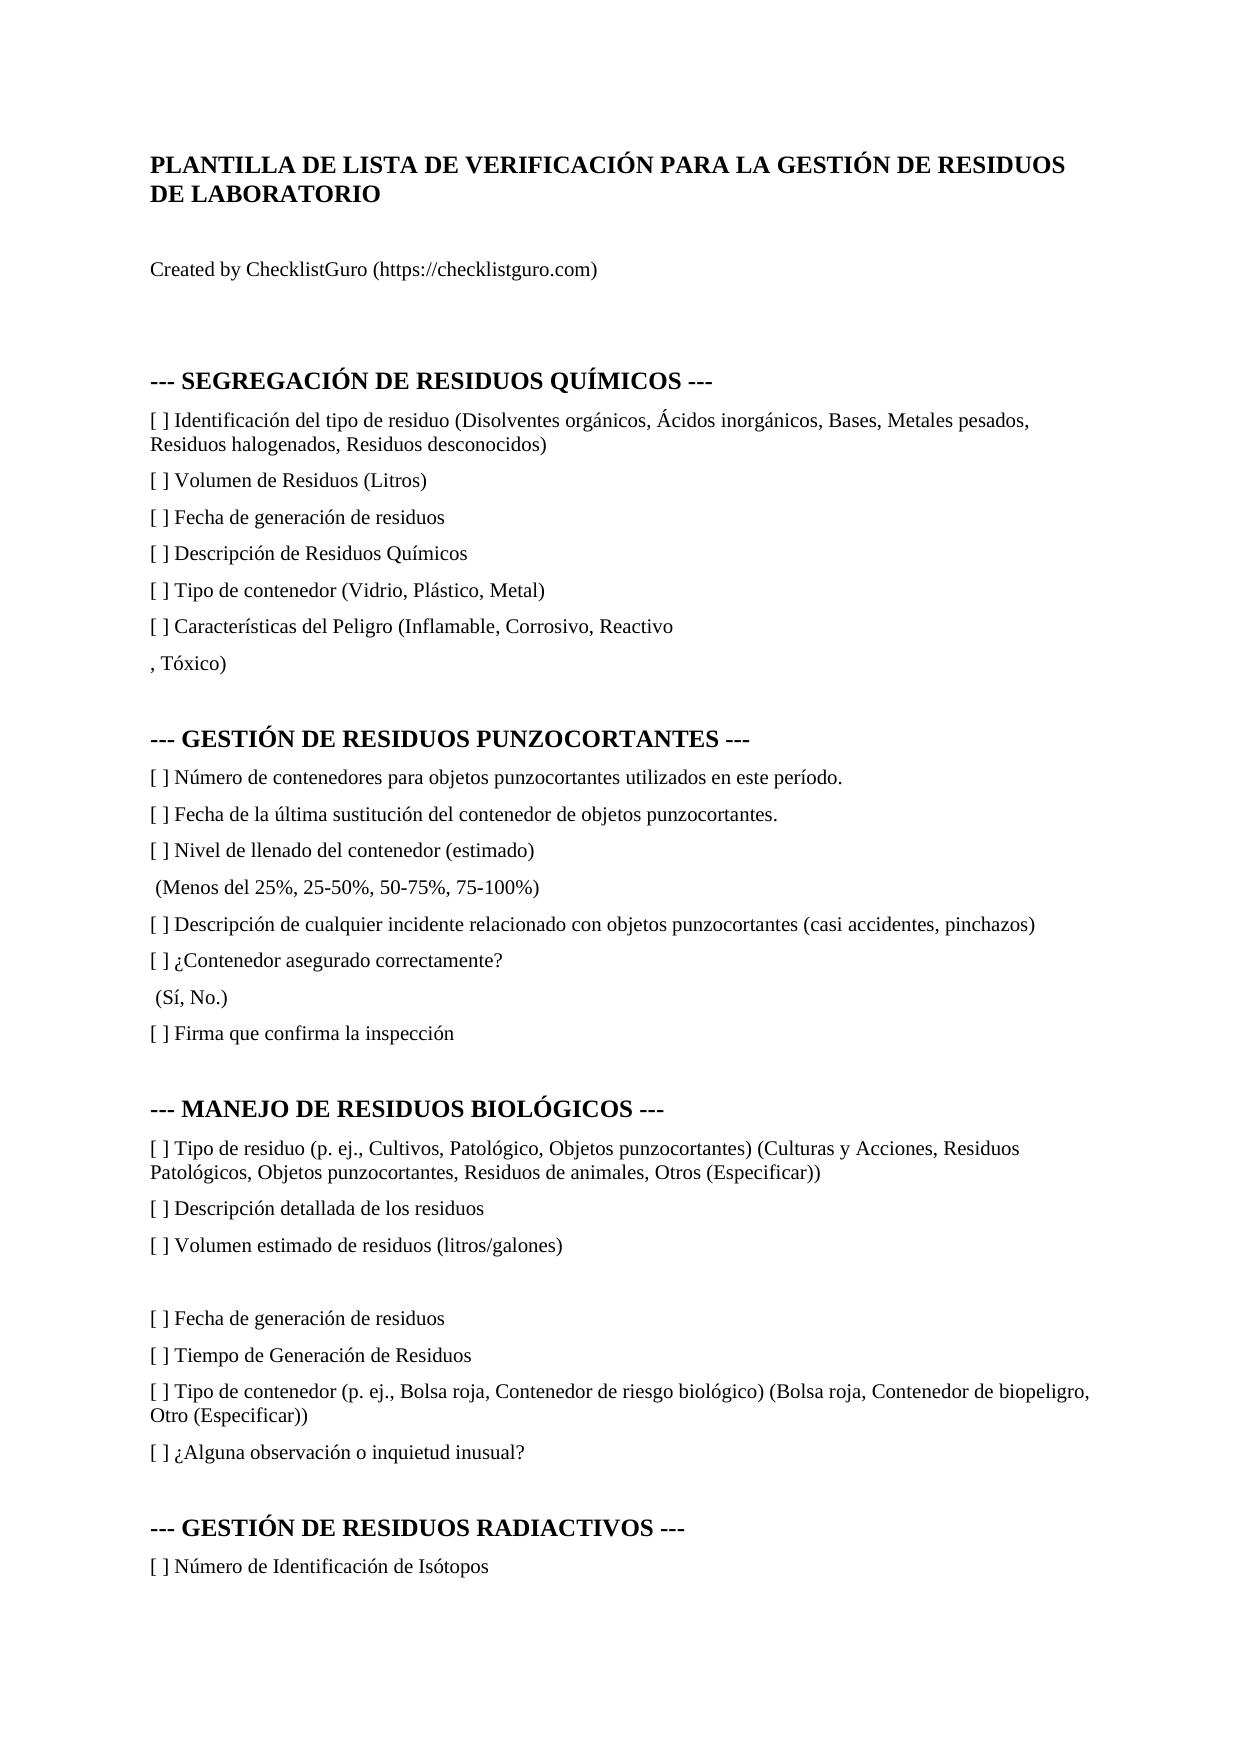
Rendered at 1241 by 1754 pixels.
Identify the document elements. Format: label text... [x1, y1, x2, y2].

text [ ] Descripción de Residuos Químicos [150, 541, 1090, 565]
text [ ] ¿Alguna observación o inquietud inusual? [150, 1440, 1090, 1464]
text [ ] Firma que confirma la inspección [150, 1021, 1090, 1045]
text [ ] Características del Peligro (Inflamable, Corrosivo, Reactivo [150, 614, 1090, 638]
text --- GESTIÓN DE RESIDUOS RADIACTIVOS --- [150, 1513, 1090, 1542]
text PLANTILLA DE LISTA DE VERIFICACIÓN PARA LA GESTIÓN DE RESIDUOS DE LABORATORIO [150, 150, 1090, 207]
text --- GESTIÓN DE RESIDUOS PUNZOCORTANTES --- [150, 724, 1090, 753]
text --- SEGREGACIÓN DE RESIDUOS QUÍMICOS --- [150, 366, 1090, 395]
text [ ] Fecha de generación de residuos [150, 1306, 1090, 1330]
text [ ] Nivel de llenado del contenedor (estimado) [150, 838, 1090, 862]
text [ ] Volumen estimado de residuos (litros/galones) [150, 1233, 1090, 1257]
text [ ] Volumen de Residuos (Litros) [150, 468, 1090, 492]
text [ ] Identificación del tipo de residuo (Disolventes orgánicos, Ácidos inorgánicos, Bases, Metales pesados, Residuos halogenados, Residuos desconocidos) [150, 407, 1090, 456]
text [ ] Fecha de la última sustitución del contenedor de objetos punzocortantes. [150, 802, 1090, 826]
text [ ] Tipo de residuo (p. ej., Cultivos, Patológico, Objetos punzocortantes) (Culturas y Acciones, Residuos Patológicos, Objetos punzocortantes, Residuos de animales, Otros (Especificar)) [150, 1136, 1090, 1184]
text [ ] Número de contenedores para objetos punzocortantes utilizados en este período. [150, 765, 1090, 789]
text [ ] Tiempo de Generación de Residuos [150, 1342, 1090, 1367]
text [ ] Descripción detallada de los residuos [150, 1196, 1090, 1220]
text , Tóxico) [150, 651, 1090, 675]
text [ ] ¿Contenedor asegurado correctamente? [150, 948, 1090, 972]
text [ ] Número de Identificación de Isótopos [150, 1554, 1090, 1578]
text --- MANEJO DE RESIDUOS BIOLÓGICOS --- [150, 1094, 1090, 1123]
text (Menos del 25%, 25-50%, 50-75%, 75-100%) [150, 875, 1090, 899]
text [ ] Tipo de contenedor (p. ej., Bolsa roja, Contenedor de riesgo biológico) (Bolsa roja, Contenedor de biopeligro, Otro (Especificar)) [150, 1379, 1090, 1427]
text [ ] Descripción de cualquier incidente relacionado con objetos punzocortantes (casi accidentes, pinchazos) [150, 912, 1090, 936]
text [ ] Tipo de contenedor (Vidrio, Plástico, Metal) [150, 578, 1090, 602]
text [ ] Fecha de generación de residuos [150, 505, 1090, 529]
text (Sí, No.) [150, 985, 1090, 1009]
text Created by ChecklistGuro (https://checklistguro.com) [150, 257, 1090, 281]
